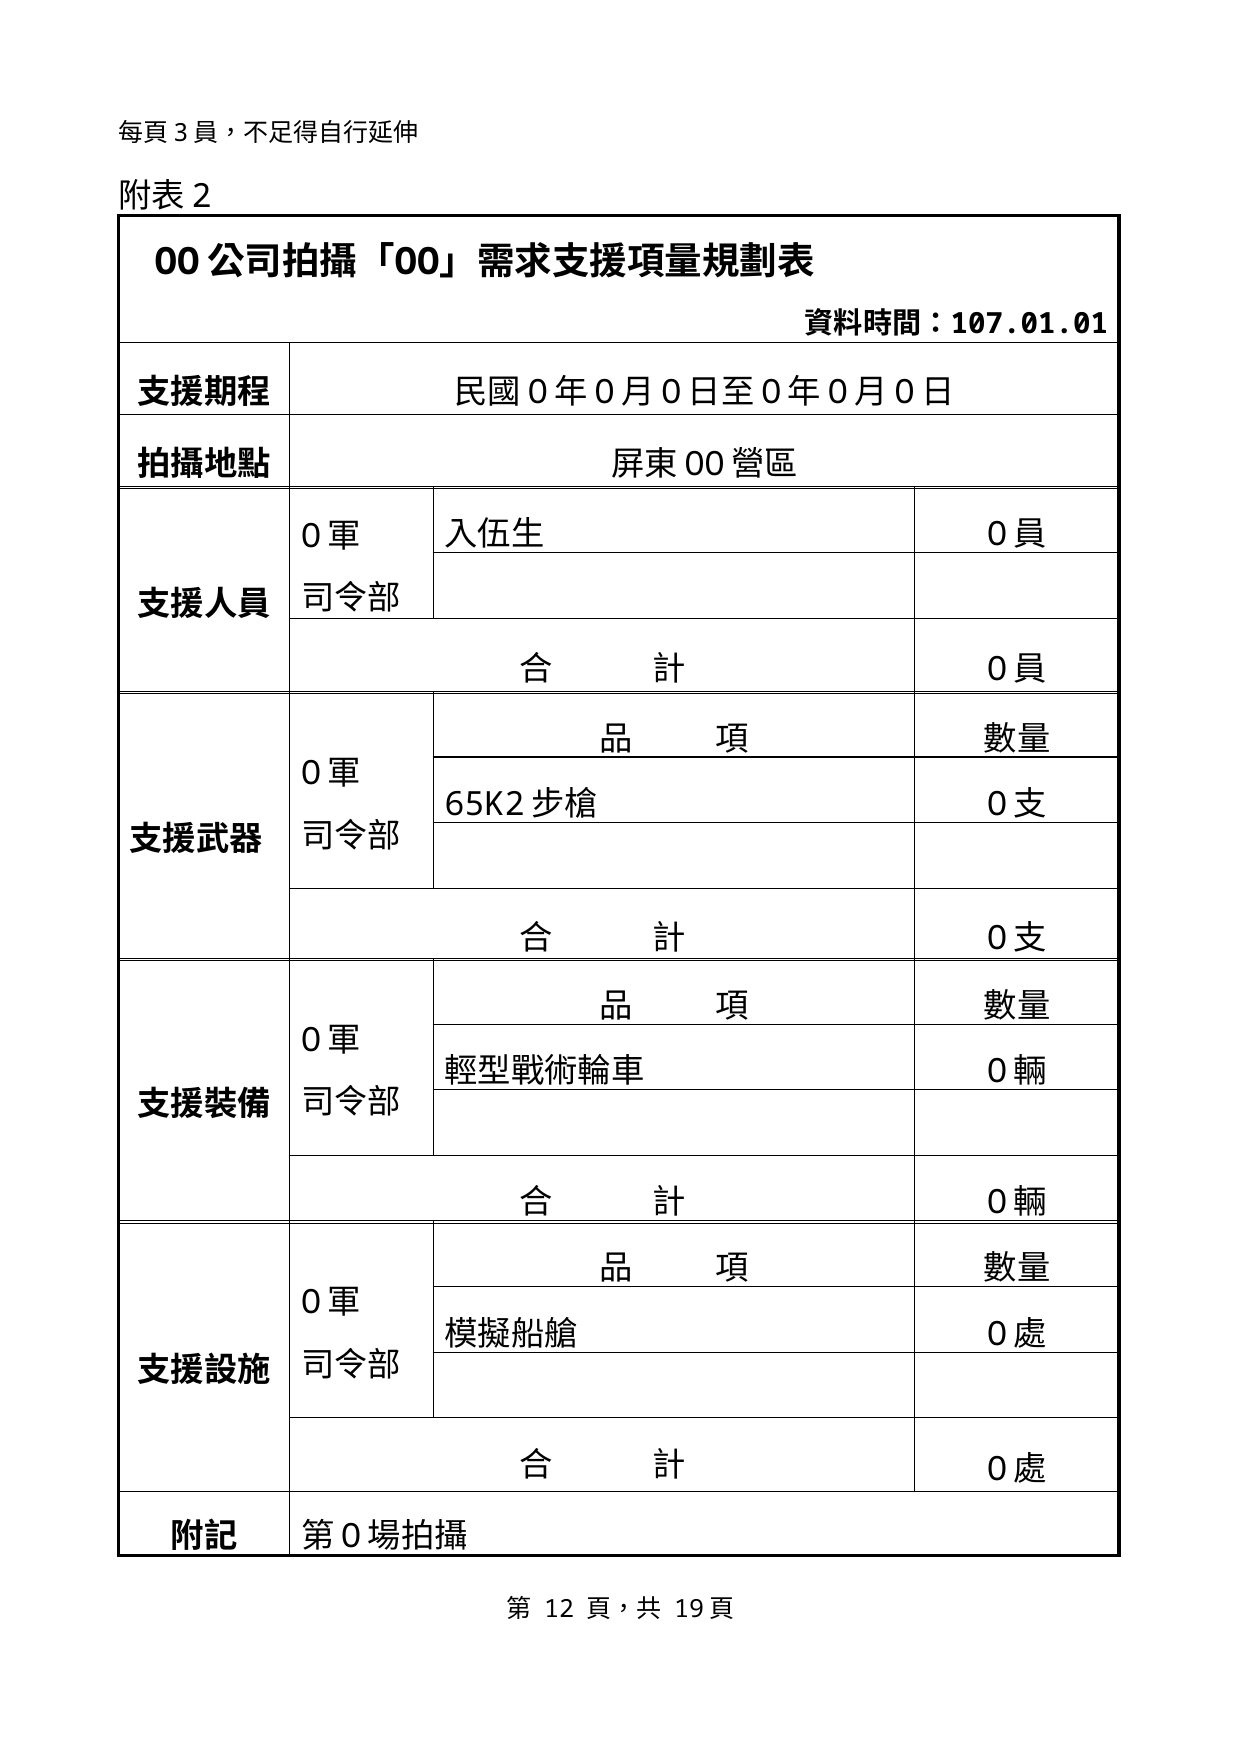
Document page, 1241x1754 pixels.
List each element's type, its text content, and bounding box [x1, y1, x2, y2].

table_cell 合 計 [290, 1156, 914, 1220]
table_cell Ο軍 司令部 [290, 961, 433, 1155]
table_cell Ο軍 司令部 [290, 489, 433, 617]
table_cell 合 計 [290, 889, 914, 958]
table_cell Ο輛 [915, 1156, 1117, 1220]
table_cell Ο軍 司令部 [290, 694, 433, 888]
table_cell 屏東ΟΟ營區 [290, 415, 1117, 486]
table_cell 第Ο場拍攝 [290, 1492, 1117, 1554]
table_cell 合 計 [290, 1418, 914, 1491]
table_cell 數量 [915, 961, 1117, 1023]
table_cell 品 項 [434, 694, 914, 756]
table_cell 附記 [120, 1492, 289, 1554]
table_cell 拍攝地點 [120, 415, 289, 486]
table_cell [434, 553, 914, 617]
table_cell 支援設施 [120, 1224, 289, 1491]
table_cell [915, 1090, 1117, 1155]
table_cell [915, 823, 1117, 888]
table_cell 支援人員 [120, 489, 289, 691]
table_cell Ο軍 司令部 [290, 1224, 433, 1417]
text 附表2 [118, 151, 1122, 214]
table_cell 數量 [915, 1224, 1117, 1286]
table_cell Ο輛 [915, 1025, 1117, 1089]
table_cell 模擬船艙 [434, 1287, 914, 1352]
table_cell Ο支 [915, 889, 1117, 958]
table_cell Ο處 [915, 1287, 1117, 1352]
table_cell 65K2步槍 [434, 758, 914, 822]
table_cell 民國Ο年Ο月Ο日至Ο年Ο月Ο日 [290, 343, 1117, 414]
table_cell Ο處 [915, 1418, 1117, 1491]
table_cell 品 項 [434, 1224, 914, 1286]
table_cell Ο支 [915, 758, 1117, 822]
table_cell 支援裝備 [120, 961, 289, 1220]
table_cell [915, 553, 1117, 617]
table_cell [434, 1090, 914, 1155]
text 每頁3員，不足得自行延伸 [118, 89, 1122, 151]
table_cell 支援期程 [120, 343, 289, 414]
table_cell [434, 1353, 914, 1417]
table_cell [434, 823, 914, 888]
table_cell 品 項 [434, 961, 914, 1023]
table_cell 合 計 [290, 619, 914, 691]
table_cell 支援武器 [120, 694, 289, 958]
table_cell 輕型戰術輪車 [434, 1025, 914, 1089]
table_cell Ο員 [915, 489, 1117, 552]
table_cell 數量 [915, 694, 1117, 756]
table_cell [915, 1353, 1117, 1417]
table_header ΟΟ公司拍攝「ΟΟ」需求支援項量規劃表 資料時間：107.01.01 [120, 217, 1117, 342]
table_cell 入伍生 [434, 489, 914, 552]
table_cell Ο員 [915, 619, 1117, 691]
